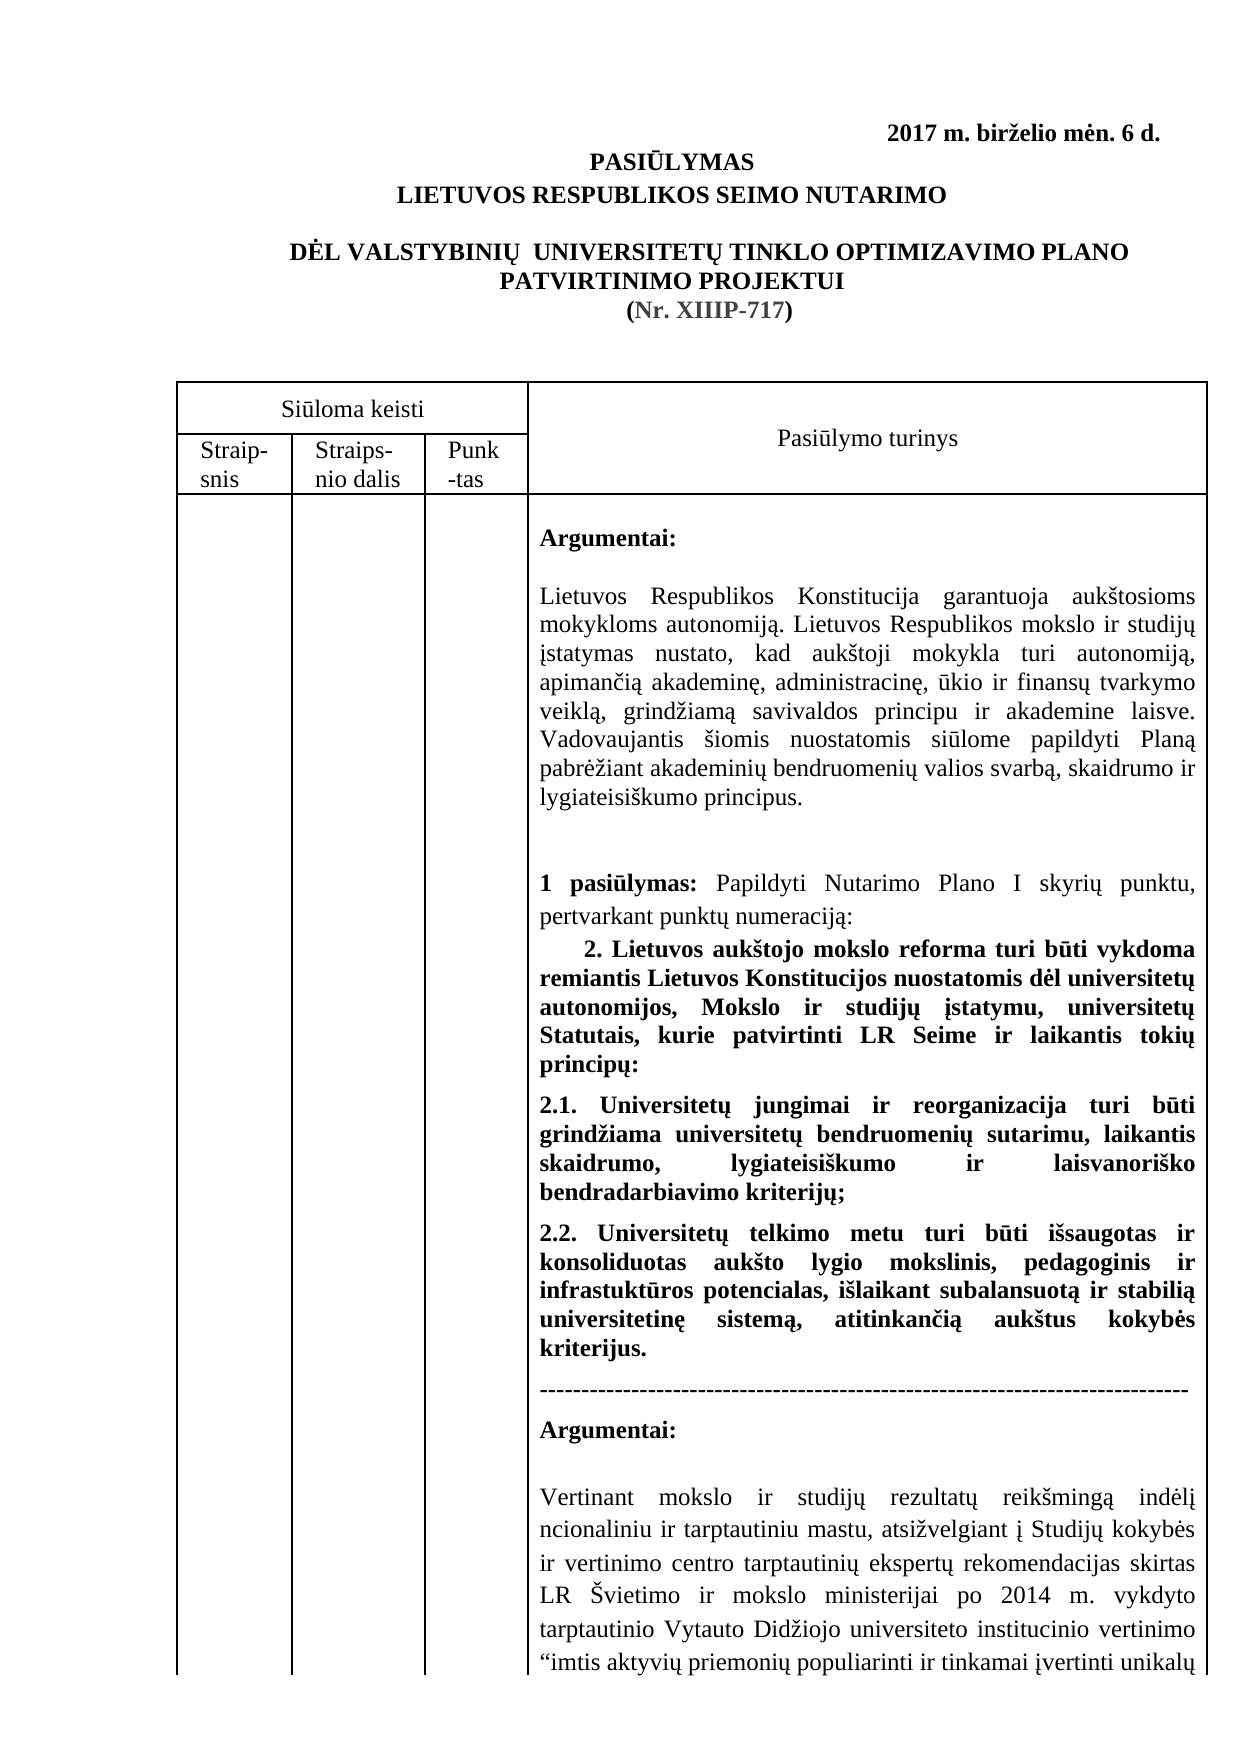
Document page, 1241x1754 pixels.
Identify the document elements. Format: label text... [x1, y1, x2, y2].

table_cell Argumentai: Lietuvos Respublikos Konstitucija garantuoja aukštosioms mokykloms autonomiją. Lietuvos Respublikos mokslo ir studijų įstatymas nustato, kad aukštoji mokykla turi autonomiją, apimančią akademinę, administracinę, ūkio ir finansų tvarkymo veiklą, grindžiamą savivaldos principu ir akademine laisve. Vadovaujantis šiomis nuostatomis siūlome papildyti Planą pabrėžiant akademinių bendruomenių valios svarbą, skaidrumo ir lygiateisiškumo principus. 1 pasiūlymas: Papildyti Nutarimo Plano I skyrių punktu, pertvarkant punktų numeraciją: 2. Lietuvos aukštojo mokslo reforma turi būti vykdoma remiantis Lietuvos Konstitucijos nuostatomis dėl universitetų autonomijos, Mokslo ir studijų įstatymu, universitetų Statutais, kurie patvirtinti LR Seime ir laikantis tokių principų: 2.1. Universitetų jungimai ir reorganizacija turi būti grindžiama universitetų bendruomenių sutarimu, laikantis skaidrumo, lygiateisiškumo ir laisvanoriško bendradarbiavimo kriterijų; 2.2. Universitetų telkimo metu turi būti išsaugotas ir konsoliduotas aukšto lygio mokslinis, pedagoginis ir infrastuktūros potencialas, išlaikant subalansuotą ir stabilią universitetinę sistemą, atitinkančią aukštus kokybės kriterijus. ------------------------------------------------------------------------------ Argumentai: Vertinant mokslo ir studijų rezultatų reikšmingą indėlį ncionaliniu ir tarptautiniu mastu, atsižvelgiant į Studijų kokybės ir vertinimo centro tarptautinių ekspertų rekomendacijas skirtas LR Švietimo ir mokslo ministerijai po 2014 m. vykdyto tarptautinio Vytauto Didžiojo universiteto institucinio vertinimo “imtis aktyvių priemonių populiarinti ir tinkamai įvertinti unikalų [529, 495, 1206, 1675]
table_cell [293, 495, 424, 1675]
text PASIŪLYMAS [177, 147, 1167, 176]
text DĖL VALSTYBINIŲ UNIVERSITETŲ TINKLO OPTIMIZAVIMO PLANO PATVIRTINIMO PROJEKTUI [177, 237, 1167, 295]
table_cell Straip-snis [178, 435, 291, 492]
table_header Siūloma keisti [178, 383, 527, 433]
table_cell [426, 495, 527, 1675]
table_header Pasiūlymo turinys [529, 383, 1206, 492]
table_cell Straips-nio dalis [293, 435, 424, 492]
text 2017 m. birželio mėn. 6 d. [177, 118, 1167, 147]
table_cell [178, 495, 291, 1675]
text (Nr. XIIIP-717) [177, 295, 1167, 324]
table_cell Punk-tas [426, 435, 527, 492]
text LIETUVOS RESPUBLIKOS SEIMO NUTARIMO [177, 180, 1167, 209]
